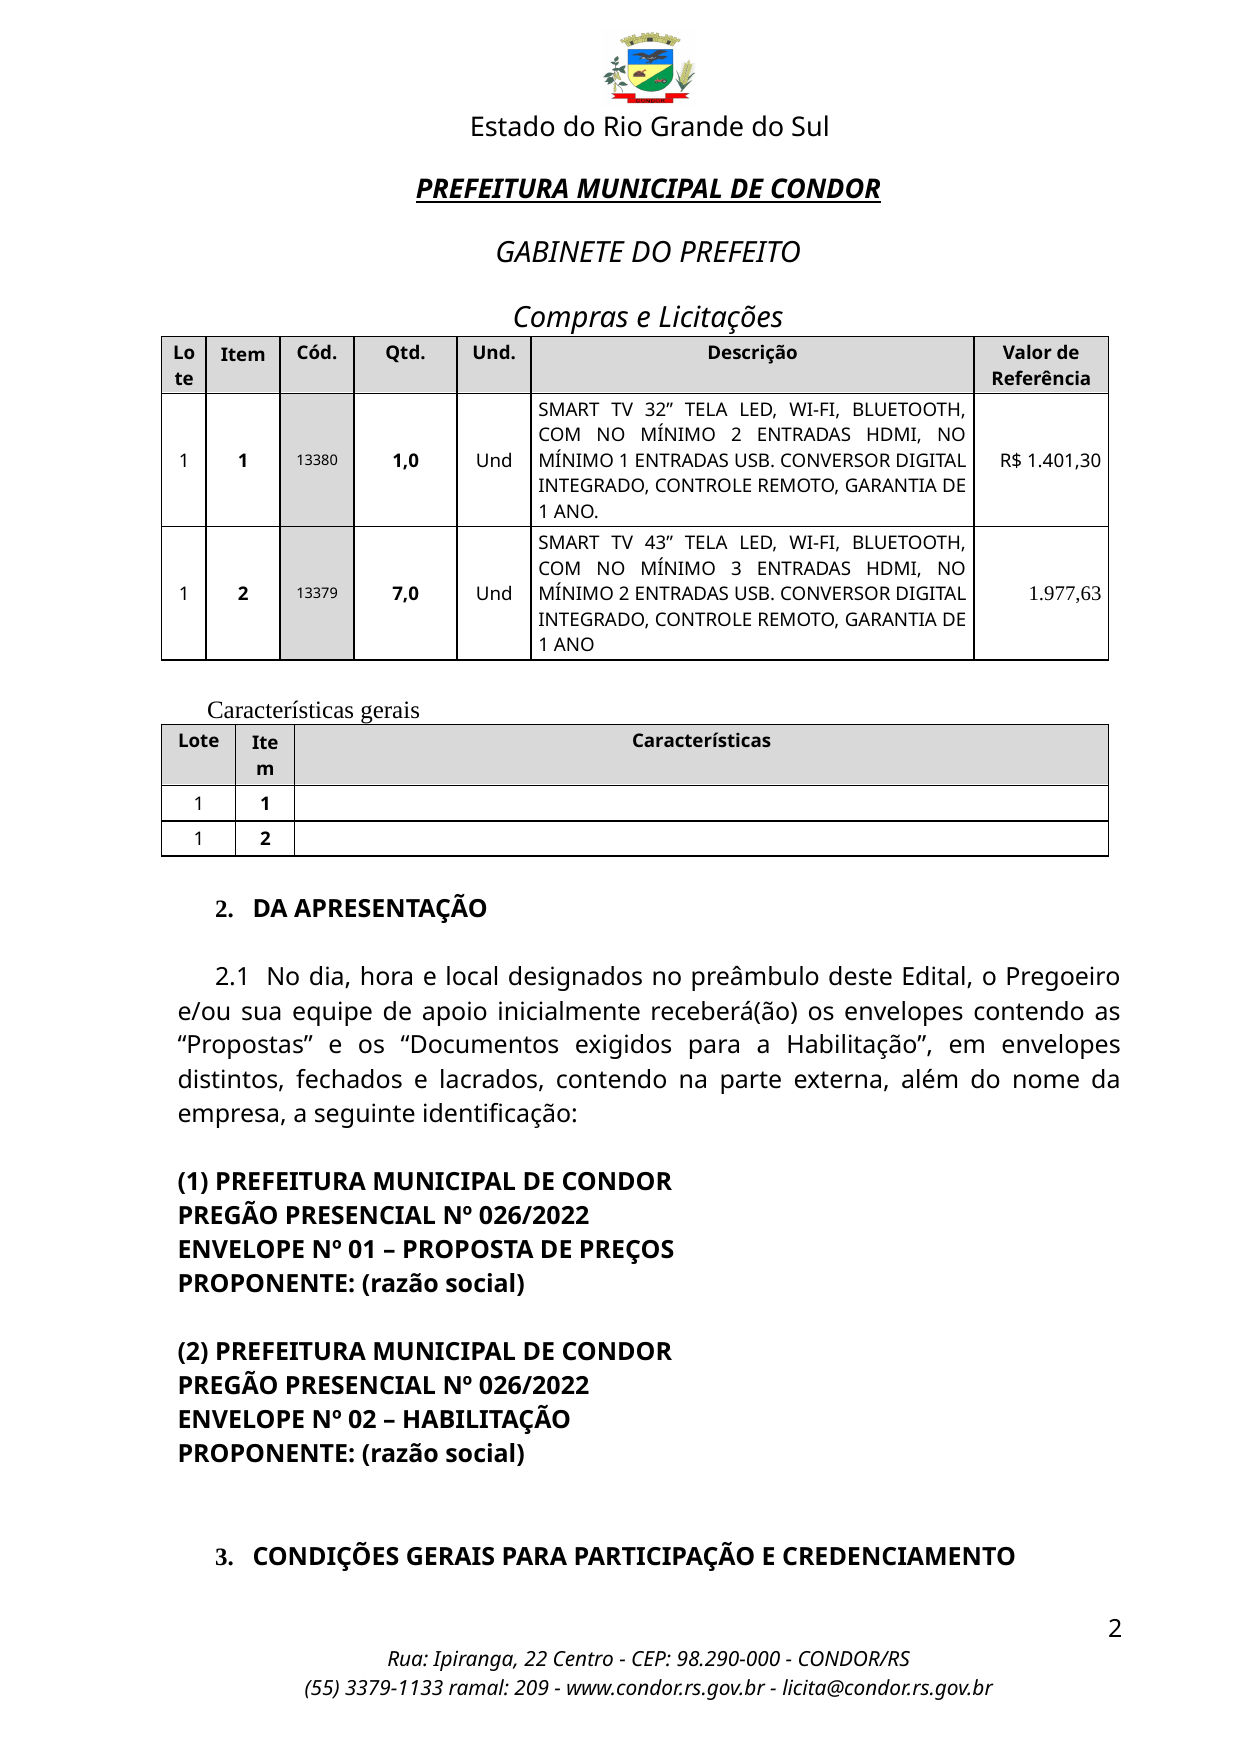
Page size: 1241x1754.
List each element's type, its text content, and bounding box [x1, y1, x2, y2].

table_cell 1,0 [355, 394, 456, 526]
table_cell 1 [162, 822, 235, 855]
table_cell 1 [162, 527, 205, 659]
table_cell SMART TV 32” TELA LED, WI-FI, BLUETOOTH, COM NO MÍNIMO 2 ENTRADAS HDMI, NO MÍNIMO 1 ENTRADAS USB. CONVERSOR DIGITAL INTEGRADO, CONTROLE REMOTO, GARANTIA DE 1 ANO. [532, 394, 973, 526]
table_header Item [236, 725, 294, 784]
table_header Und. [458, 337, 530, 392]
table_cell Und [458, 394, 530, 526]
table_cell 2 [236, 822, 294, 855]
table_cell 1 [207, 394, 279, 526]
table_header Cód. [281, 337, 353, 392]
table_header Valor de Referência [975, 337, 1108, 392]
table_cell 13380 [281, 394, 353, 526]
table_cell 2 [207, 527, 279, 659]
list CONDIÇÕES GERAIS PARA PARTICIPAÇÃO E CREDENCIAMENTO [215, 1538, 1122, 1572]
table_header Características [295, 725, 1108, 784]
text PREGÃO PRESENCIAL Nº 026/2022 [177, 1197, 1122, 1232]
text ENVELOPE Nº 02 – HABILITAÇÃO [177, 1402, 1122, 1436]
table_cell R$ 1.401,30 [975, 394, 1108, 526]
table_cell 1 [162, 394, 205, 526]
table_cell 1 [162, 786, 235, 820]
table_cell 7,0 [355, 527, 456, 659]
table_cell Und [458, 527, 530, 659]
text PROPONENTE: (razão social) [177, 1266, 1122, 1300]
text ENVELOPE Nº 01 – PROPOSTA DE PREÇOS [177, 1232, 1122, 1266]
table_header Lote [162, 337, 205, 392]
table_cell [295, 786, 1108, 820]
table_cell [295, 822, 1108, 855]
text (1) PREFEITURA MUNICIPAL DE CONDOR [177, 1163, 1122, 1197]
table_header Item [207, 337, 279, 392]
list No dia, hora e local designados no preâmbulo deste Edital, o Pregoeiro e/ou sua equipe de apoio inicialmente receberá(ão) os envelopes contendo as “Propostas” e os “Documentos exigidos para a Habilitação”, em envelopes distintos, fechados e lacrados, contendo na parte externa, além do nome da empresa, a seguinte identificação: [177, 959, 1122, 1129]
table_header Qtd. [355, 337, 456, 392]
table_cell SMART TV 43” TELA LED, WI-FI, BLUETOOTH, COM NO MÍNIMO 3 ENTRADAS HDMI, NO MÍNIMO 2 ENTRADAS USB. CONVERSOR DIGITAL INTEGRADO, CONTROLE REMOTO, GARANTIA DE 1 ANO [532, 527, 973, 659]
text PREGÃO PRESENCIAL Nº 026/2022 [177, 1368, 1122, 1402]
text (2) PREFEITURA MUNICIPAL DE CONDOR [177, 1334, 1122, 1368]
table_cell 1.977,63 [975, 527, 1108, 659]
table_cell 1 [236, 786, 294, 820]
text Características gerais [207, 695, 1122, 723]
table_header Lote [162, 725, 235, 784]
table_header Descrição [532, 337, 973, 392]
text PROPONENTE: (razão social) [177, 1436, 1122, 1470]
list DA APRESENTAÇÃO [215, 891, 1122, 925]
table_cell 13379 [281, 527, 353, 659]
